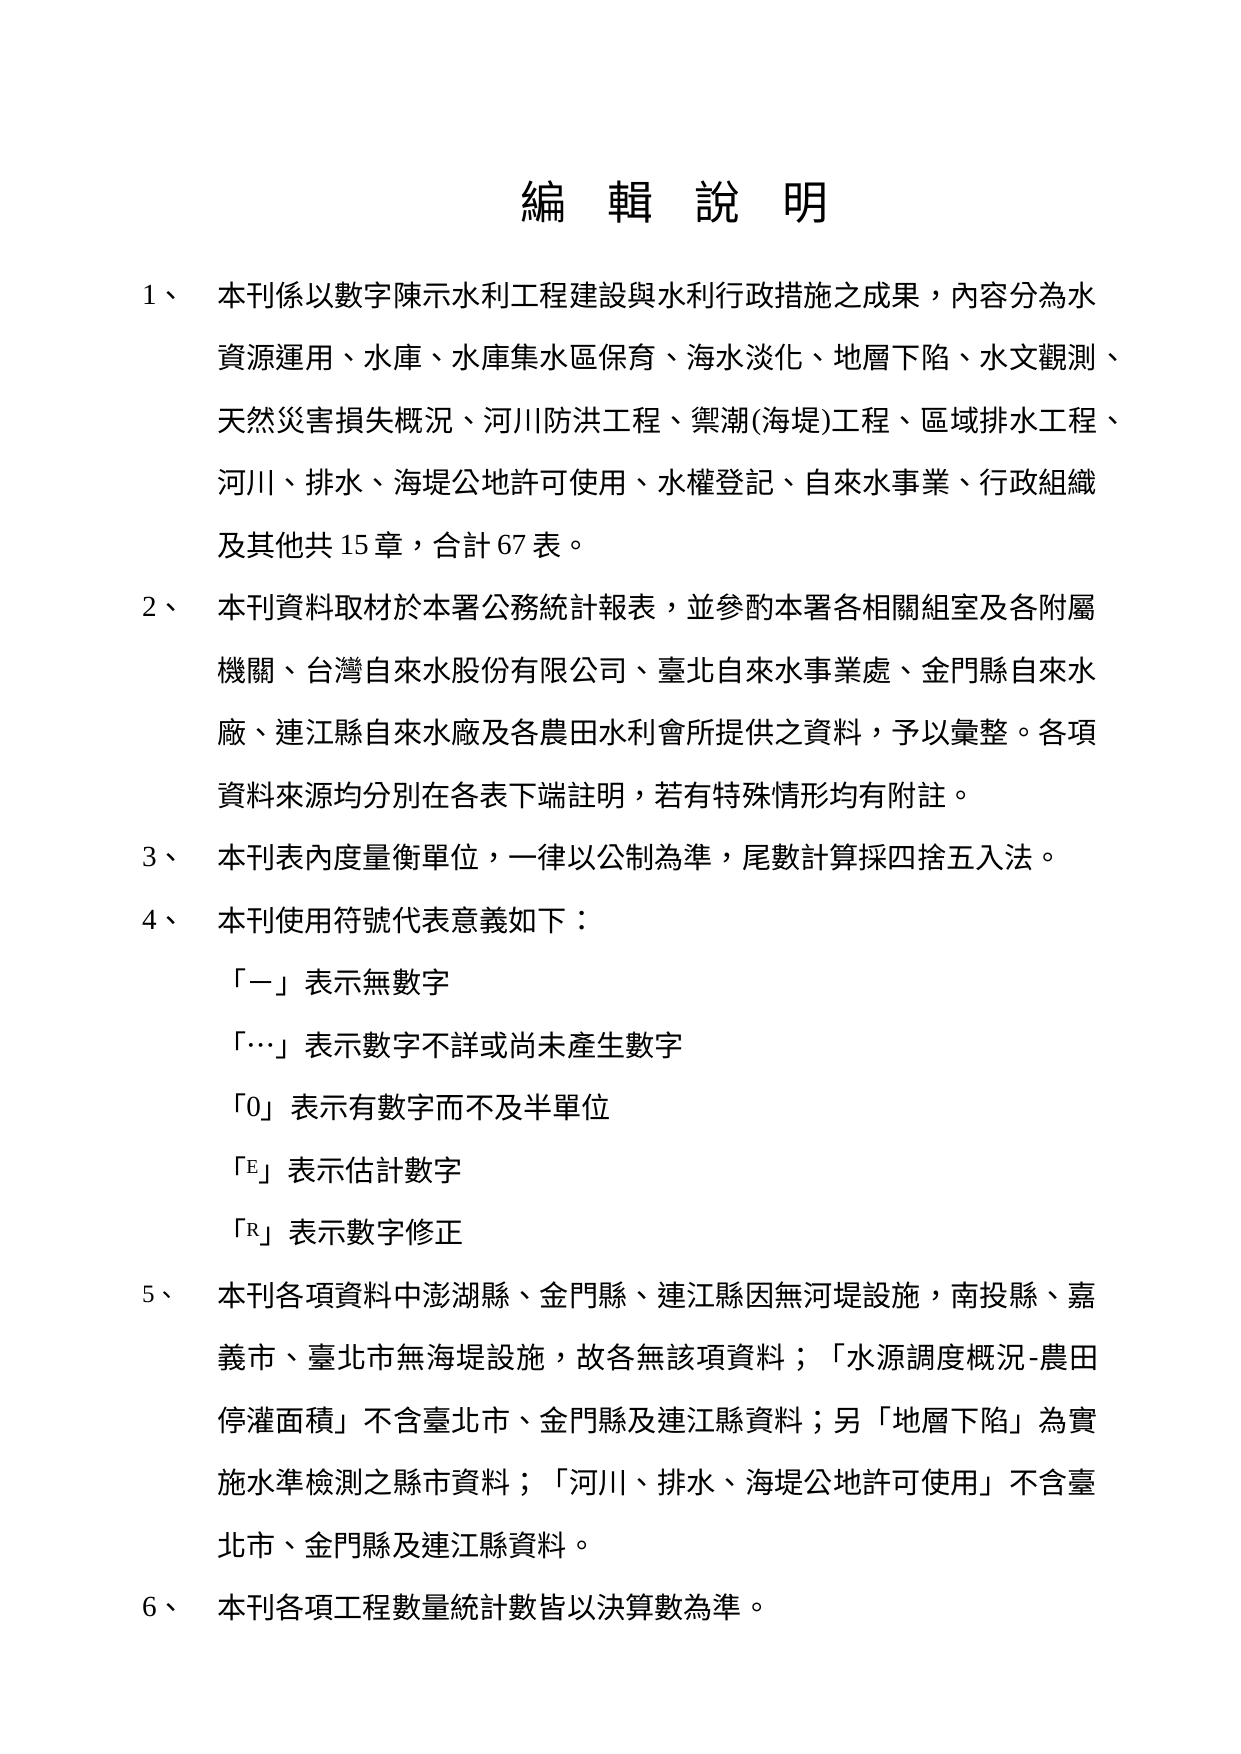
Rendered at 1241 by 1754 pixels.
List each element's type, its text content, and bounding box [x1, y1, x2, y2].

list 本刊係以數字陳示水利工程建設與水利行政措施之成果，內容分為水資源運用、水庫、水庫集水區保育、海水淡化、地層下陷、水文觀測、天然災害損失概況、河川防洪工程、禦潮(海堤)工程、區域排水工程、河川、排水、海堤公地許可使用、水權登記、自來水事業、行政組織及其他共15章，合計67表。 [142, 252, 1098, 564]
text 「E」表示估計數字 [217, 1127, 1098, 1189]
text 「…」表示數字不詳或尚未產生數字 [217, 1002, 1098, 1064]
list 本刊表內度量衡單位，一律以公制為準，尾數計算採四捨五入法。 [142, 814, 1098, 877]
list 本刊使用符號代表意義如下： [142, 877, 1098, 939]
text 「0」表示有數字而不及半單位 [217, 1064, 1098, 1127]
list 本刊資料取材於本署公務統計報表，並參酌本署各相關組室及各附屬機關、台灣自來水股份有限公司、臺北自來水事業處、金門縣自來水廠、連江縣自來水廠及各農田水利會所提供之資料，予以彙整。各項資料來源均分別在各表下端註明，若有特殊情形均有附註。 [142, 564, 1098, 814]
text 編輯說明 [249, 127, 1098, 252]
text 「－」表示無數字 [217, 939, 1098, 1002]
list 本刊各項工程數量統計數皆以決算數為準。 [142, 1564, 1098, 1627]
list 本刊各項資料中澎湖縣、金門縣、連江縣因無河堤設施，南投縣、嘉義市、臺北市無海堤設施，故各無該項資料；「水源調度概況-農田停灌面積」不含臺北市、金門縣及連江縣資料；另「地層下陷」為實施水準檢測之縣市資料；「河川、排水、海堤公地許可使用」不含臺北市、金門縣及連江縣資料。 [142, 1252, 1098, 1564]
text 「R」表示數字修正 [217, 1189, 1098, 1252]
